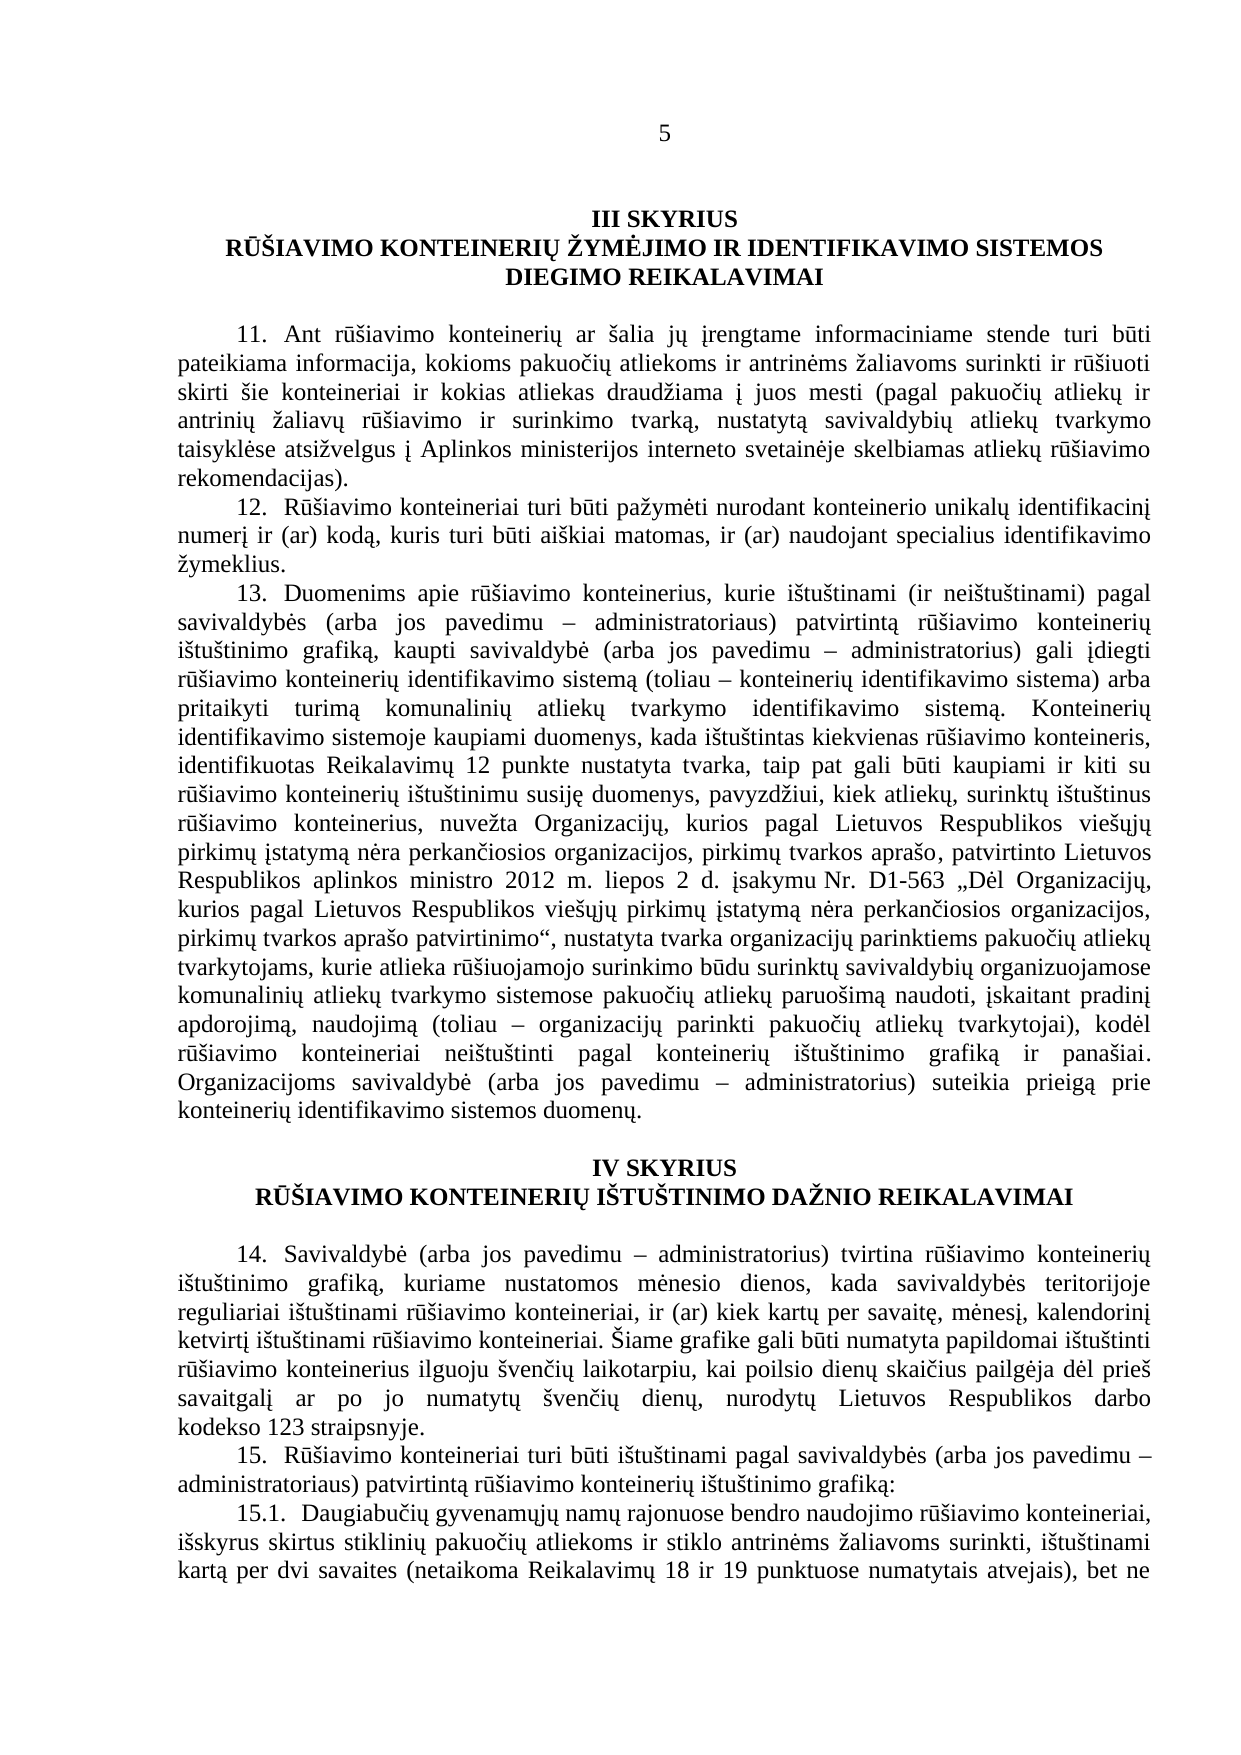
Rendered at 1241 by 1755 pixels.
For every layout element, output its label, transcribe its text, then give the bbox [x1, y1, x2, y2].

text III SKYRIUS [177, 204, 1152, 233]
text 14. Savivaldybė (arba jos pavedimu – administratorius) tvirtina rūšiavimo konteinerių ištuštinimo grafiką, kuriame nustatomos mėnesio dienos, kada savivaldybės teritorijoje reguliariai ištuštinami rūšiavimo konteineriai, ir (ar) kiek kartų per savaitę, mėnesį, kalendorinį ketvirtį ištuštinami rūšiavimo konteineriai. Šiame grafike gali būti numatyta papildomai ištuštinti rūšiavimo konteinerius ilguoju švenčių laikotarpiu, kai poilsio dienų skaičius pailgėja dėl prieš savaitgalį ar po jo numatytų švenčių dienų, nurodytų Lietuvos Respublikos darbo kodekso 123 straipsnyje. [177, 1239, 1152, 1441]
text RŪŠIAVIMO KONTEINERIŲ IŠTUŠTINIMO DAŽNIO REIKALAVIMAI [177, 1182, 1152, 1211]
text RŪŠIAVIMO KONTEINERIŲ ŽYMĖJIMO IR IDENTIFIKAVIMO SISTEMOS DIEGIMO REIKALAVIMAI [177, 233, 1152, 291]
text IV SKYRIUS [177, 1153, 1152, 1182]
text 13. Duomenims apie rūšiavimo konteinerius, kurie ištuštinami (ir neištuštinami) pagal savivaldybės (arba jos pavedimu – administratoriaus) patvirtintą rūšiavimo konteinerių ištuštinimo grafiką, kaupti savivaldybė (arba jos pavedimu – administratorius) gali įdiegti rūšiavimo konteinerių identifikavimo sistemą (toliau – konteinerių identifikavimo sistema) arba pritaikyti turimą komunalinių atliekų tvarkymo identifikavimo sistemą. Konteinerių identifikavimo sistemoje kaupiami duomenys, kada ištuštintas kiekvienas rūšiavimo konteineris, identifikuotas Reikalavimų 12 punkte nustatyta tvarka, taip pat gali būti kaupiami ir kiti su rūšiavimo konteinerių ištuštinimu susiję duomenys, pavyzdžiui, kiek atliekų, surinktų ištuštinus rūšiavimo konteinerius, nuvežta Organizacijų, kurios pagal Lietuvos Respublikos viešųjų pirkimų įstatymą nėra perkančiosios organizacijos, pirkimų tvarkos aprašo, patvirtinto Lietuvos Respublikos aplinkos ministro 2012 m. liepos 2 d. įsakymu Nr. D1-563 „Dėl Organizacijų, kurios pagal Lietuvos Respublikos viešųjų pirkimų įstatymą nėra perkančiosios organizacijos, pirkimų tvarkos aprašo patvirtinimo“, nustatyta tvarka organizacijų parinktiems pakuočių atliekų tvarkytojams, kurie atlieka rūšiuojamojo surinkimo būdu surinktų savivaldybių organizuojamose komunalinių atliekų tvarkymo sistemose pakuočių atliekų paruošimą naudoti, įskaitant pradinį apdorojimą, naudojimą (toliau – organizacijų parinkti pakuočių atliekų tvarkytojai), kodėl rūšiavimo konteineriai neištuštinti pagal konteinerių ištuštinimo grafiką ir panašiai. Organizacijoms savivaldybė (arba jos pavedimu – administratorius) suteikia prieigą prie konteinerių identifikavimo sistemos duomenų. [177, 578, 1152, 1124]
text 15.1. Daugiabučių gyvenamųjų namų rajonuose bendro naudojimo rūšiavimo konteineriai, išskyrus skirtus stiklinių pakuočių atliekoms ir stiklo antrinėms žaliavoms surinkti, ištuštinami kartą per dvi savaites (netaikoma Reikalavimų 18 ir 19 punktuose numatytais atvejais), bet ne [177, 1498, 1152, 1584]
text 11. Ant rūšiavimo konteinerių ar šalia jų įrengtame informaciniame stende turi būti pateikiama informacija, kokioms pakuočių atliekoms ir antrinėms žaliavoms surinkti ir rūšiuoti skirti šie konteineriai ir kokias atliekas draudžiama į juos mesti (pagal pakuočių atliekų ir antrinių žaliavų rūšiavimo ir surinkimo tvarką, nustatytą savivaldybių atliekų tvarkymo taisyklėse atsižvelgus į Aplinkos ministerijos interneto svetainėje skelbiamas atliekų rūšiavimo rekomendacijas). [177, 319, 1152, 492]
text 15. Rūšiavimo konteineriai turi būti ištuštinami pagal savivaldybės (arba jos pavedimu – administratoriaus) patvirtintą rūšiavimo konteinerių ištuštinimo grafiką: [177, 1441, 1152, 1498]
text 12. Rūšiavimo konteineriai turi būti pažymėti nurodant konteinerio unikalų identifikacinį numerį ir (ar) kodą, kuris turi būti aiškiai matomas, ir (ar) naudojant specialius identifikavimo žymeklius. [177, 492, 1152, 578]
